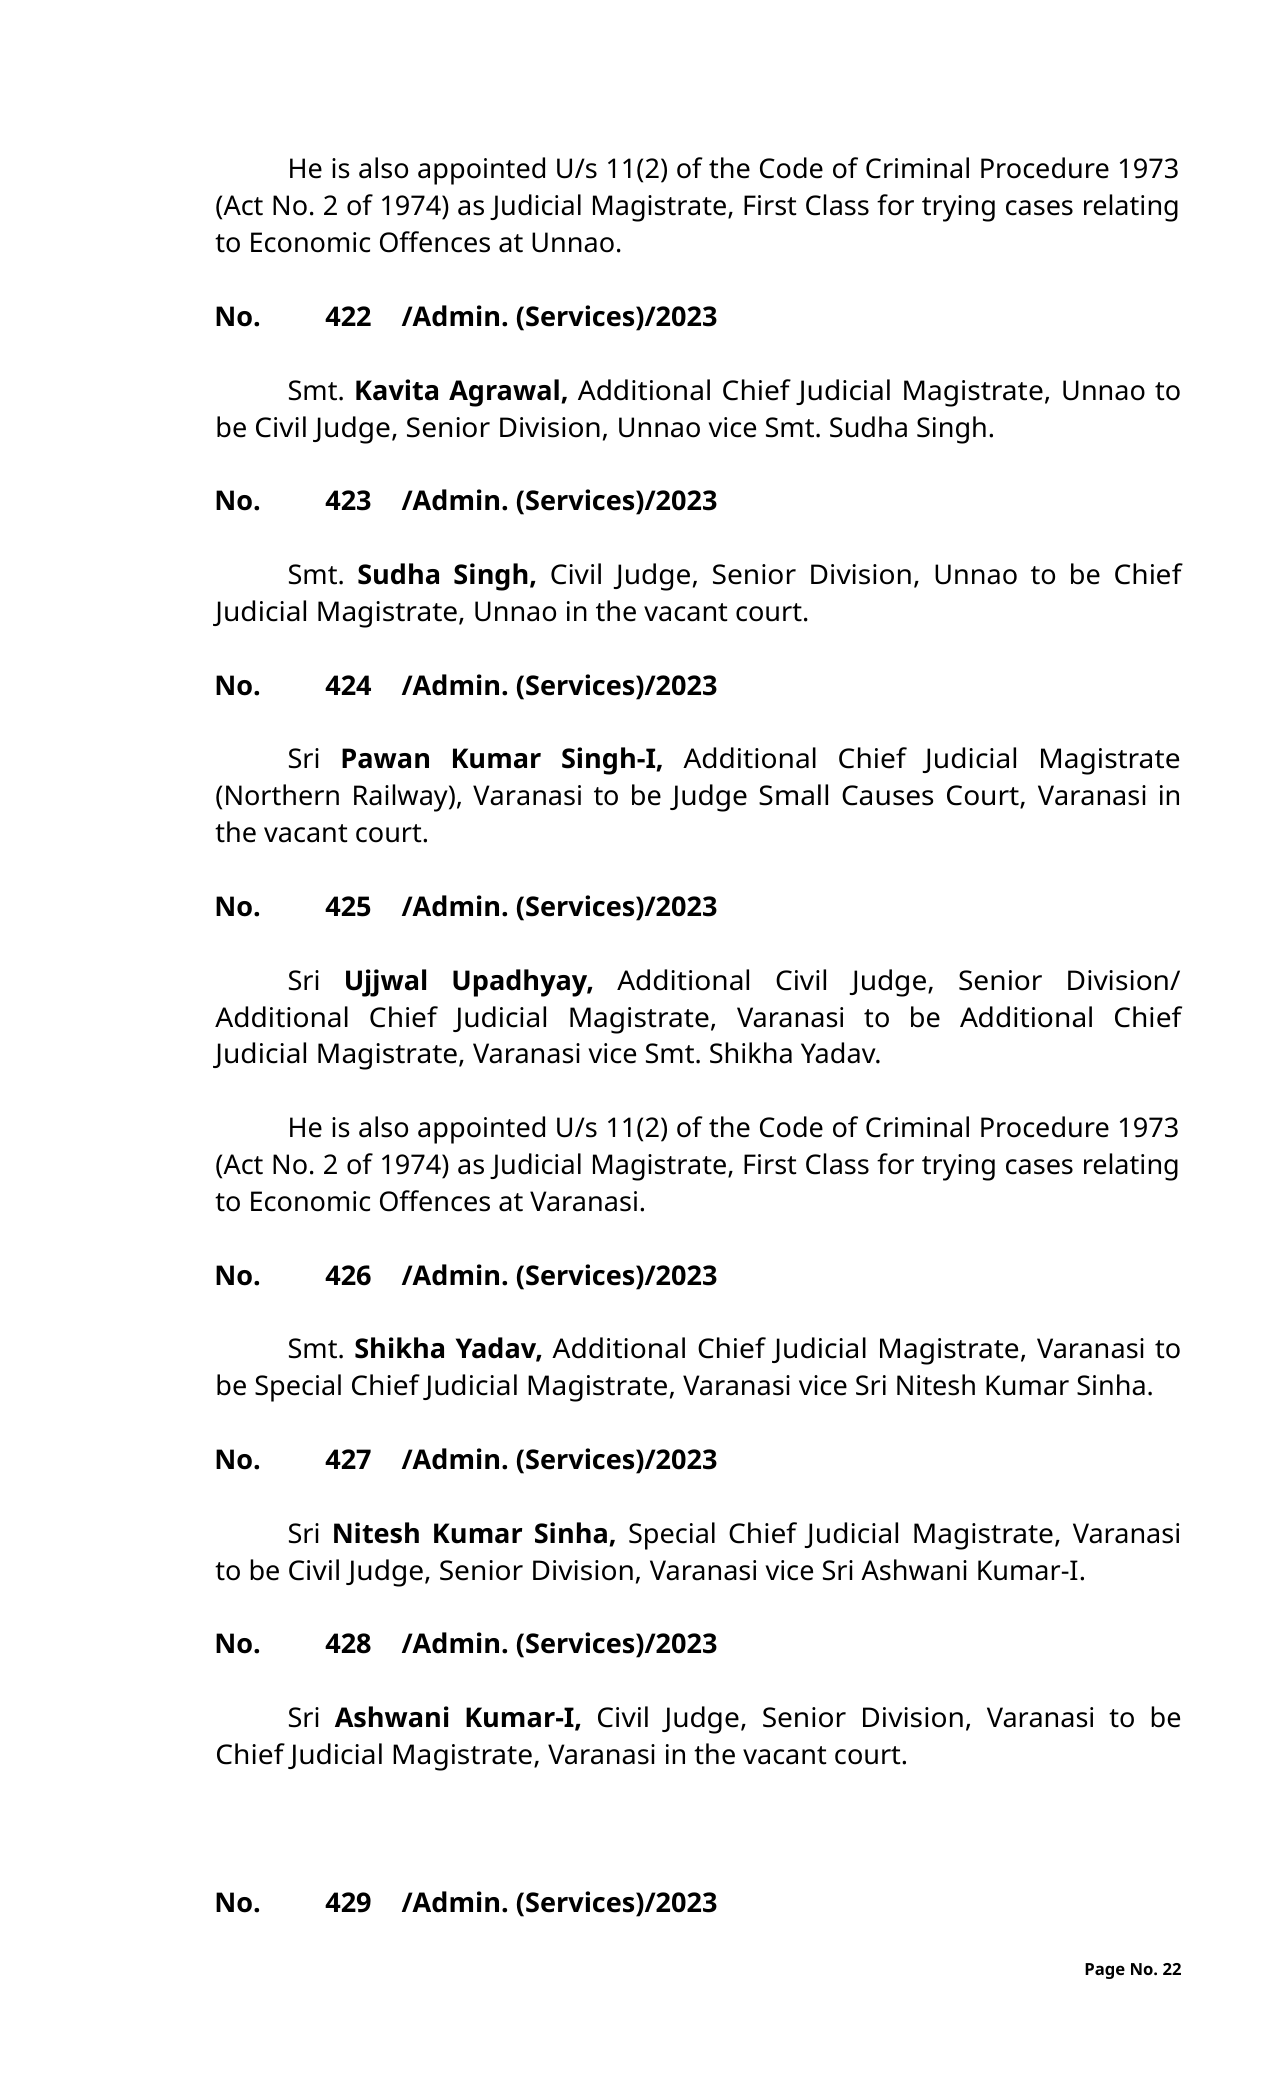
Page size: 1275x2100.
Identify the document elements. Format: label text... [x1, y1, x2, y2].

table_header /Admin. (Services)/2023 [390, 888, 756, 924]
table_header No. [203, 482, 276, 519]
table_header /Admin. (Services)/2023 [390, 1441, 756, 1477]
table_header No. [203, 1441, 276, 1477]
table_header [276, 298, 390, 334]
table_header [276, 1883, 390, 1920]
text Smt. Sudha Singh, Civil Judge, Senior Division, Unnao to be Chief Judicial Magistrate, Unnao in the vacant court. [215, 556, 1181, 629]
table_header No. [203, 1256, 276, 1293]
table_header [276, 1256, 390, 1293]
text Smt. Shikha Yadav, Additional Chief Judicial Magistrate, Varanasi to be Special Chief Judicial Magistrate, Varanasi vice Sri Nitesh Kumar Sinha. [215, 1330, 1181, 1404]
table_header [276, 666, 390, 703]
text Sri Ujjwal Upadhyay, Additional Civil Judge, Senior Division/ Additional Chief Judicial Magistrate, Varanasi to be Additional Chief Judicial Magistrate, Varanasi vice Smt. Shikha Yadav. [215, 961, 1181, 1072]
text Sri Ashwani Kumar-I, Civil Judge, Senior Division, Varanasi to be Chief Judicial Magistrate, Varanasi in the vacant court. [215, 1699, 1181, 1772]
text Smt. Kavita Agrawal, Additional Chief Judicial Magistrate, Unnao to be Civil Judge, Senior Division, Unnao vice Smt. Sudha Singh. [215, 371, 1181, 445]
text He is also appointed U/s 11(2) of the Code of Criminal Procedure 1973 (Act No. 2 of 1974) as Judicial Magistrate, First Class for trying cases relating to Economic Offences at Unnao. [215, 150, 1181, 261]
table_header No. [203, 1625, 276, 1662]
table_header /Admin. (Services)/2023 [390, 298, 756, 334]
text He is also appointed U/s 11(2) of the Code of Criminal Procedure 1973 (Act No. 2 of 1974) as Judicial Magistrate, First Class for trying cases relating to Economic Offences at Varanasi. [215, 1109, 1181, 1219]
table_header /Admin. (Services)/2023 [390, 1256, 756, 1293]
table_header [276, 888, 390, 924]
table_header No. [203, 298, 276, 334]
table_header /Admin. (Services)/2023 [390, 1625, 756, 1662]
table_header No. [203, 888, 276, 924]
table_header No. [203, 666, 276, 703]
table_header [276, 1625, 390, 1662]
table_header No. [203, 1883, 276, 1920]
table_header /Admin. (Services)/2023 [390, 1883, 756, 1920]
table_header [276, 1441, 390, 1477]
text Sri Pawan Kumar Singh-I, Additional Chief Judicial Magistrate (Northern Railway), Varanasi to be Judge Small Causes Court, Varanasi in the vacant court. [215, 740, 1181, 851]
text Sri Nitesh Kumar Sinha, Special Chief Judicial Magistrate, Varanasi to be Civil Judge, Senior Division, Varanasi vice Sri Ashwani Kumar-I. [215, 1514, 1181, 1588]
table_header /Admin. (Services)/2023 [390, 482, 756, 519]
table_header /Admin. (Services)/2023 [390, 666, 756, 703]
table_header [276, 482, 390, 519]
